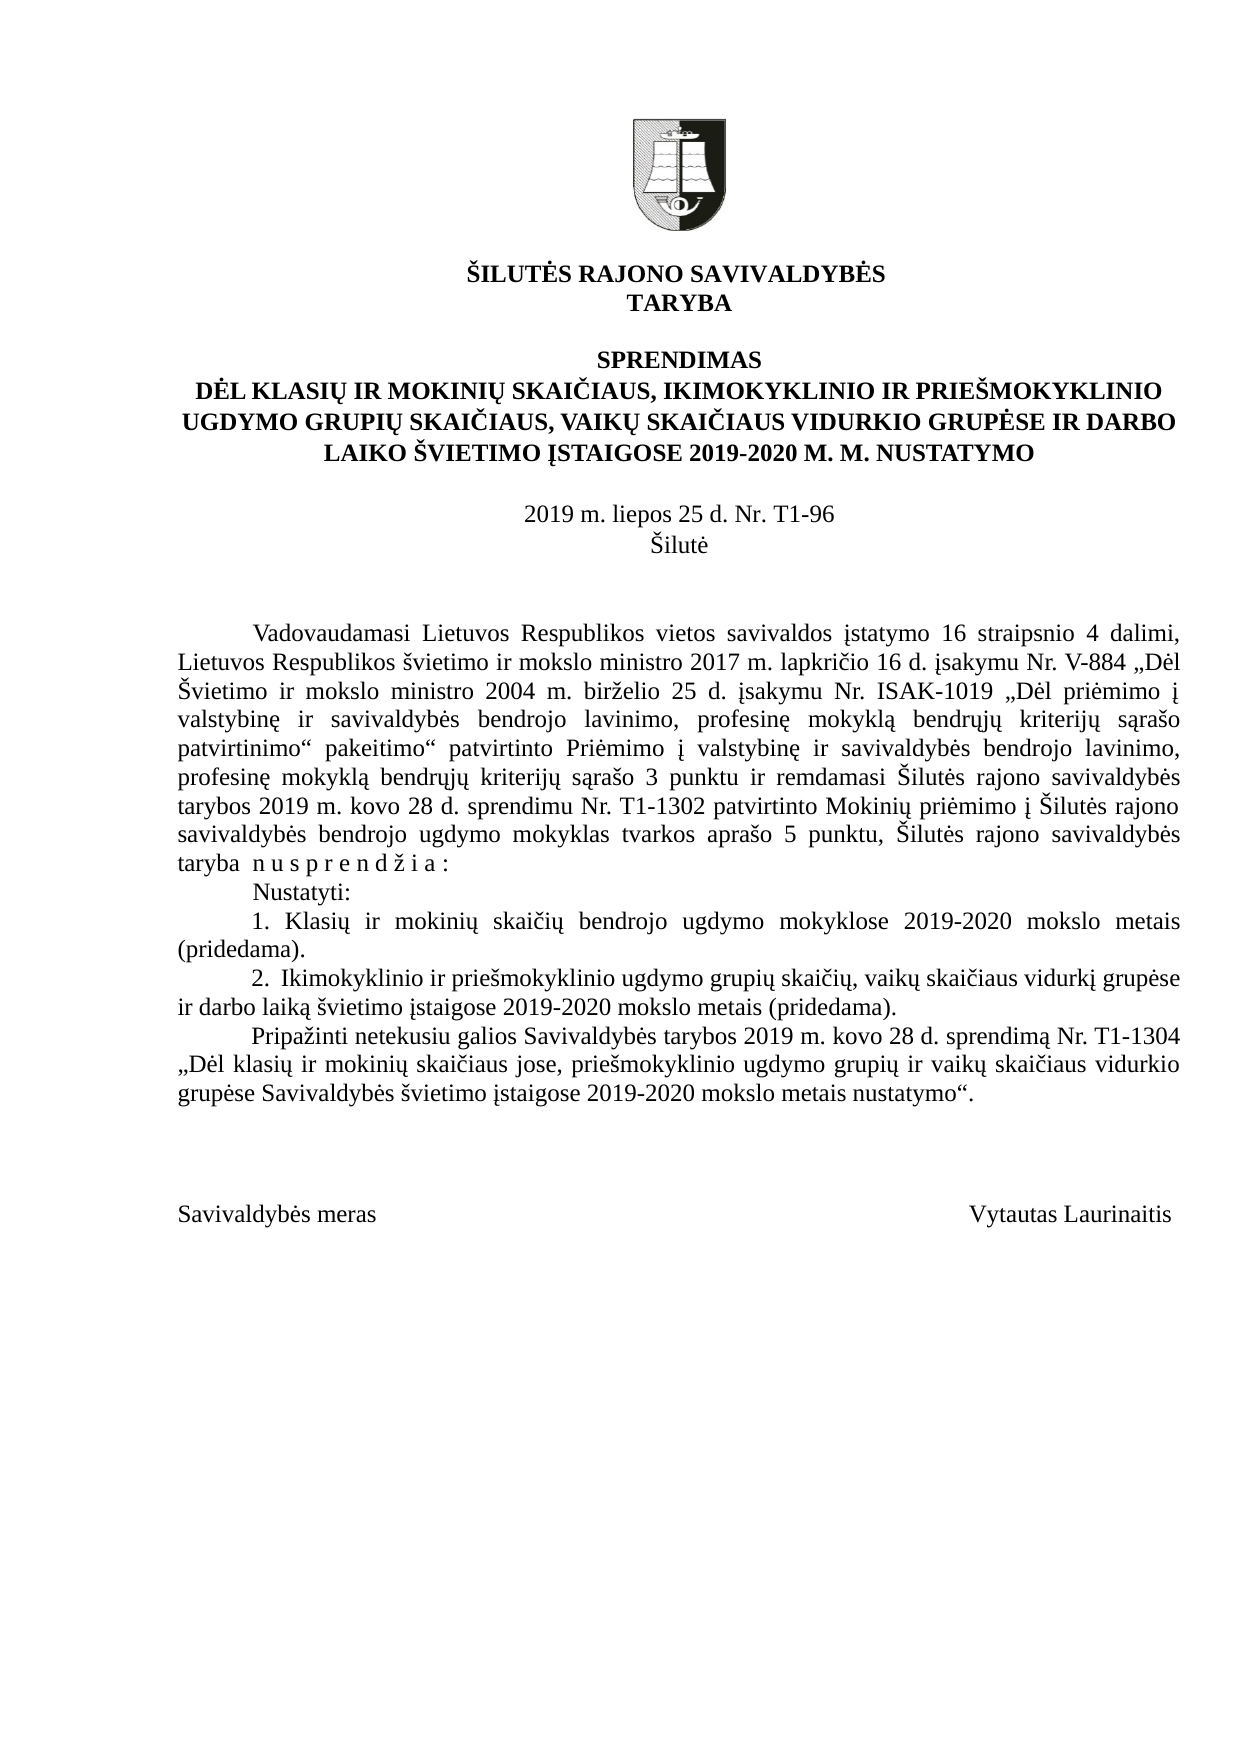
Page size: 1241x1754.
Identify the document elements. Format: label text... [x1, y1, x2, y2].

text Vadovaudamasi Lietuvos Respublikos vietos savivaldos įstatymo 16 straipsnio 4 dalimi, Lietuvos Respublikos švietimo ir mokslo ministro 2017 m. lapkričio 16 d. įsakymu Nr. V-884 „Dėl Švietimo ir mokslo ministro 2004 m. birželio 25 d. įsakymu Nr. ISAK-1019 „Dėl priėmimo į valstybinę ir savivaldybės bendrojo lavinimo, profesinę mokyklą bendrųjų kriterijų sąrašo patvirtinimo“ pakeitimo“ patvirtinto Priėmimo į valstybinę ir savivaldybės bendrojo lavinimo, profesinę mokyklą bendrųjų kriterijų sąrašo 3 punktu ir remdamasi Šilutės rajono savivaldybės tarybos 2019 m. kovo 28 d. sprendimu Nr. T1-1302 patvirtinto Mokinių priėmimo į Šilutės rajono savivaldybės bendrojo ugdymo mokyklas tvarkos aprašo 5 punktu, Šilutės rajono savivaldybės taryba nusprendžia: [177, 618, 1181, 877]
text ŠILUTĖS RAJONO savivaldybės [177, 259, 1181, 288]
text 2. Ikimokyklinio ir priešmokyklinio ugdymo grupių skaičių, vaikų skaičiaus vidurkį grupėse ir darbo laiką švietimo įstaigose 2019-2020 mokslo metais (pridedama). [177, 963, 1181, 1021]
text Savivaldybės meras Vytautas Laurinaitis [177, 1199, 1181, 1228]
text Šilutė [177, 530, 1181, 559]
text SPRENDIMAS [177, 346, 1181, 374]
text Nustatyti: [177, 877, 1181, 906]
text 1. Klasių ir mokinių skaičių bendrojo ugdymo mokyklose 2019-2020 mokslo metais (pridedama). [177, 906, 1181, 963]
text dėl Klasių IR mokinių SKAIČIAUS, ikimokyklinio IR priešmokyklinio ugdymo grupių SKAIČIAUS, VAIKŲ skaičiaus vidurkio GRUPĖSE IR darbo laiko ŠVIETIMO ĮSTAIGOSE 2019-2020 M. M. NUSTATYMO [177, 376, 1181, 467]
text 2019 m. liepos 25 d. Nr. T1-96 [177, 499, 1181, 528]
text Pripažinti netekusiu galios Savivaldybės tarybos 2019 m. kovo 28 d. sprendimą Nr. T1-1304 „Dėl klasių ir mokinių skaičiaus jose, priešmokyklinio ugdymo grupių ir vaikų skaičiaus vidurkio grupėse Savivaldybės švietimo įstaigose 2019-2020 mokslo metais nustatymo“. [177, 1021, 1181, 1107]
text taryba [177, 288, 1181, 317]
